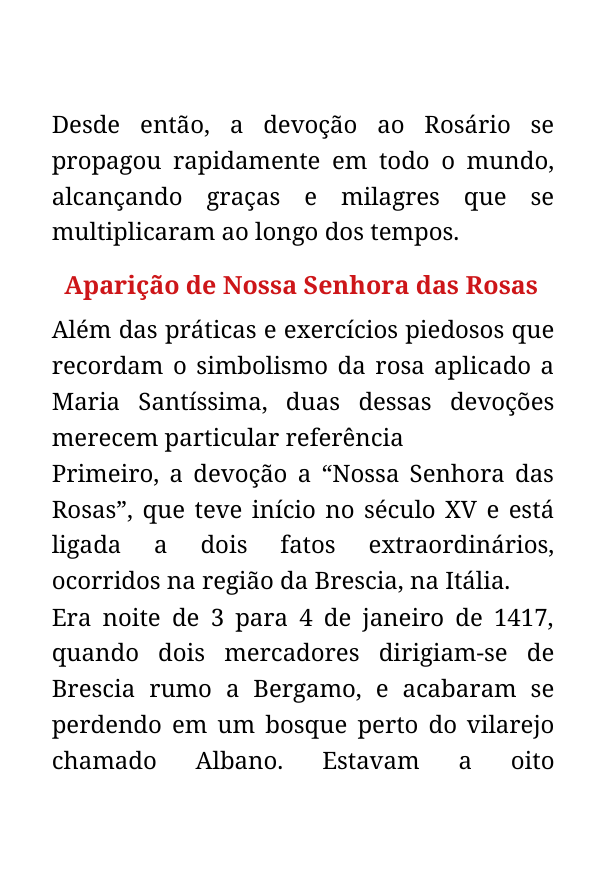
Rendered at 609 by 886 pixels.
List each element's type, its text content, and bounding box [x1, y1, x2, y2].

text Era noite de 3 para 4 de janeiro de 1417, quando dois mercadores dirigiam-se de Brescia rumo a Bergamo, e acabaram se perdendo em um bosque perto do vilarejo chamado Albano. Estavam a oito [52, 600, 555, 776]
subtitle Aparição de Nossa Senhora das Rosas [53, 268, 549, 302]
text Além das práticas e exercícios piedosos que recordam o simbolismo da rosa aplicado a Maria Santíssima, duas dessas devoções merecem particular referência [52, 313, 555, 453]
text Desde então, a devoção ao Rosário se propagou rapidamente em todo o mundo, alcançando graças e milagres que se multiplicaram ao longo dos tempos. [52, 108, 555, 248]
text Primeiro, a devoção a “Nossa Senhora das Rosas”, que teve início no século XV e está ligada a dois fatos extraordinários, ocorridos na região da Brescia, na Itália. [52, 457, 555, 597]
